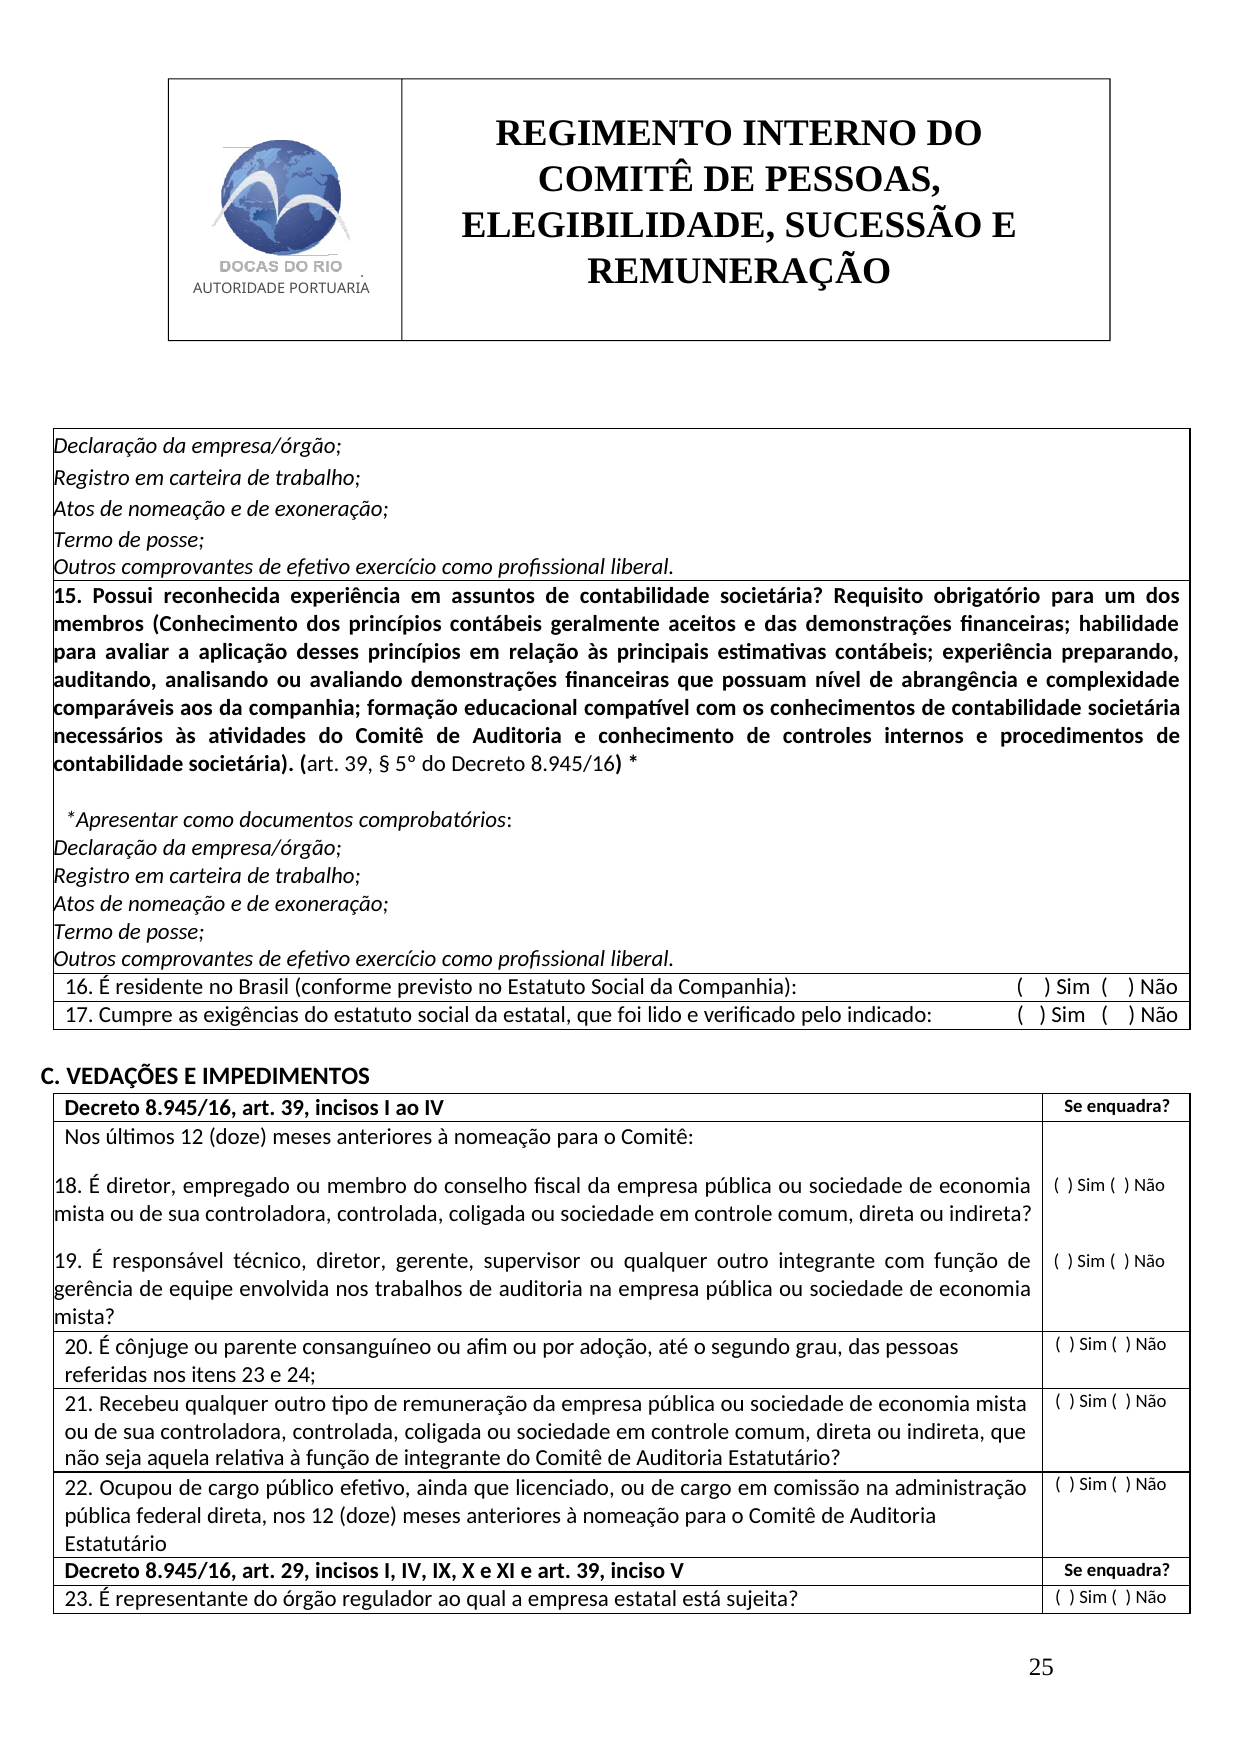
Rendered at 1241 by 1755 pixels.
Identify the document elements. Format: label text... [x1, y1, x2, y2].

table_cell ( ) Sim ( ) Não [1043, 1586, 1189, 1612]
table_cell ) Não [1117, 1002, 1189, 1029]
table_cell 17. Cumpre as exigências do estatuto social da estatal, que foi lido e verificado pelo indicado: [54, 1002, 969, 1029]
table_cell 23. É representante do órgão regulador ao qual a empresa estatal está sujeita? [54, 1586, 1042, 1612]
table_cell Nos últimos 12 (doze) meses anteriores à nomeação para o Comitê: É diretor, empregado ou membro do conselho fiscal da empresa pública ou sociedade de economia mista ou de sua controladora, controlada, coligada ou sociedade em controle comum, direta ou indireta? É responsável técnico, diretor, gerente, supervisor ou qualquer outro integrante com função de gerência de equipe envolvida nos trabalhos de auditoria na empresa pública ou sociedade de economia mista? [54, 1122, 1042, 1331]
table_cell 20. É cônjuge ou parente consanguíneo ou afim ou por adoção, até o segundo grau, das pessoas referidas nos itens 23 e 24; [54, 1332, 1042, 1388]
table_header Se enquadra? [1043, 1094, 1189, 1121]
table_cell Possui reconhecida experiência em assuntos de contabilidade societária? Requisito obrigatório para um dos membros (Conhecimento dos princípios contábeis geralmente aceitos e das demonstrações financeiras; habilidade para avaliar a aplicação desses princípios em relação às principais estimativas contábeis; experiência preparando, auditando, analisando ou avaliando demonstrações financeiras que possuam nível de abrangência e complexidade comparáveis aos da companhia; formação educacional compatível com os conhecimentos de contabilidade societária necessários às atividades do Comitê de Auditoria e conhecimento de controles internos e procedimentos de contabilidade societária). (art. 39, § 5º do Decreto 8.945/16) * *Apresentar como documentos comprobatórios: Declaração da empresa/órgão; Registro em carteira de trabalho; Atos de nomeação e de exoneração; Termo de posse; Outros comprovantes de efetivo exercício como profissional liberal. [54, 581, 1189, 973]
table_header Declaração da empresa/órgão; Registro em carteira de trabalho; Atos de nomeação e de exoneração; Termo de posse; Outros comprovantes de efetivo exercício como profissional liberal. [54, 429, 1189, 580]
table_cell ( ) Sim ( ) Não [1043, 1332, 1189, 1388]
table_cell Decreto 8.945/16, art. 29, incisos I, IV, IX, X e XI e art. 39, inciso V [54, 1558, 1042, 1584]
table_cell ( ) Sim ( ) Não [1043, 1473, 1189, 1557]
table_cell 21. Recebeu qualquer outro tipo de remuneração da empresa pública ou sociedade de economia mista ou de sua controladora, controlada, coligada ou sociedade em controle comum, direta ou indireta, que não seja aquela relativa à função de integrante do Comitê de Auditoria Estatutário? [54, 1389, 1042, 1471]
table_cell 22. Ocupou de cargo público efetivo, ainda que licenciado, ou de cargo em comissão na administração pública federal direta, nos 12 (doze) meses anteriores à nomeação para o Comitê de Auditoria Estatutário [54, 1473, 1042, 1557]
table_cell ( ) Sim ( [969, 1002, 1117, 1029]
table_cell ) Não [1117, 974, 1189, 1001]
table_cell Se enquadra? [1043, 1558, 1189, 1584]
table_header Decreto 8.945/16, art. 39, incisos I ao IV [54, 1094, 1042, 1121]
list VEDAÇÕES E IMPEDIMENTOS [41, 1060, 1211, 1091]
table_cell ( ) Sim ( [969, 974, 1117, 1001]
table_cell 16. É residente no Brasil (conforme previsto no Estatuto Social da Companhia): [54, 974, 969, 1001]
table_cell ( ) Sim ( ) Não [1043, 1389, 1189, 1471]
table_cell ( ) Sim ( ) Não ( ) Sim ( ) Não [1043, 1122, 1189, 1331]
